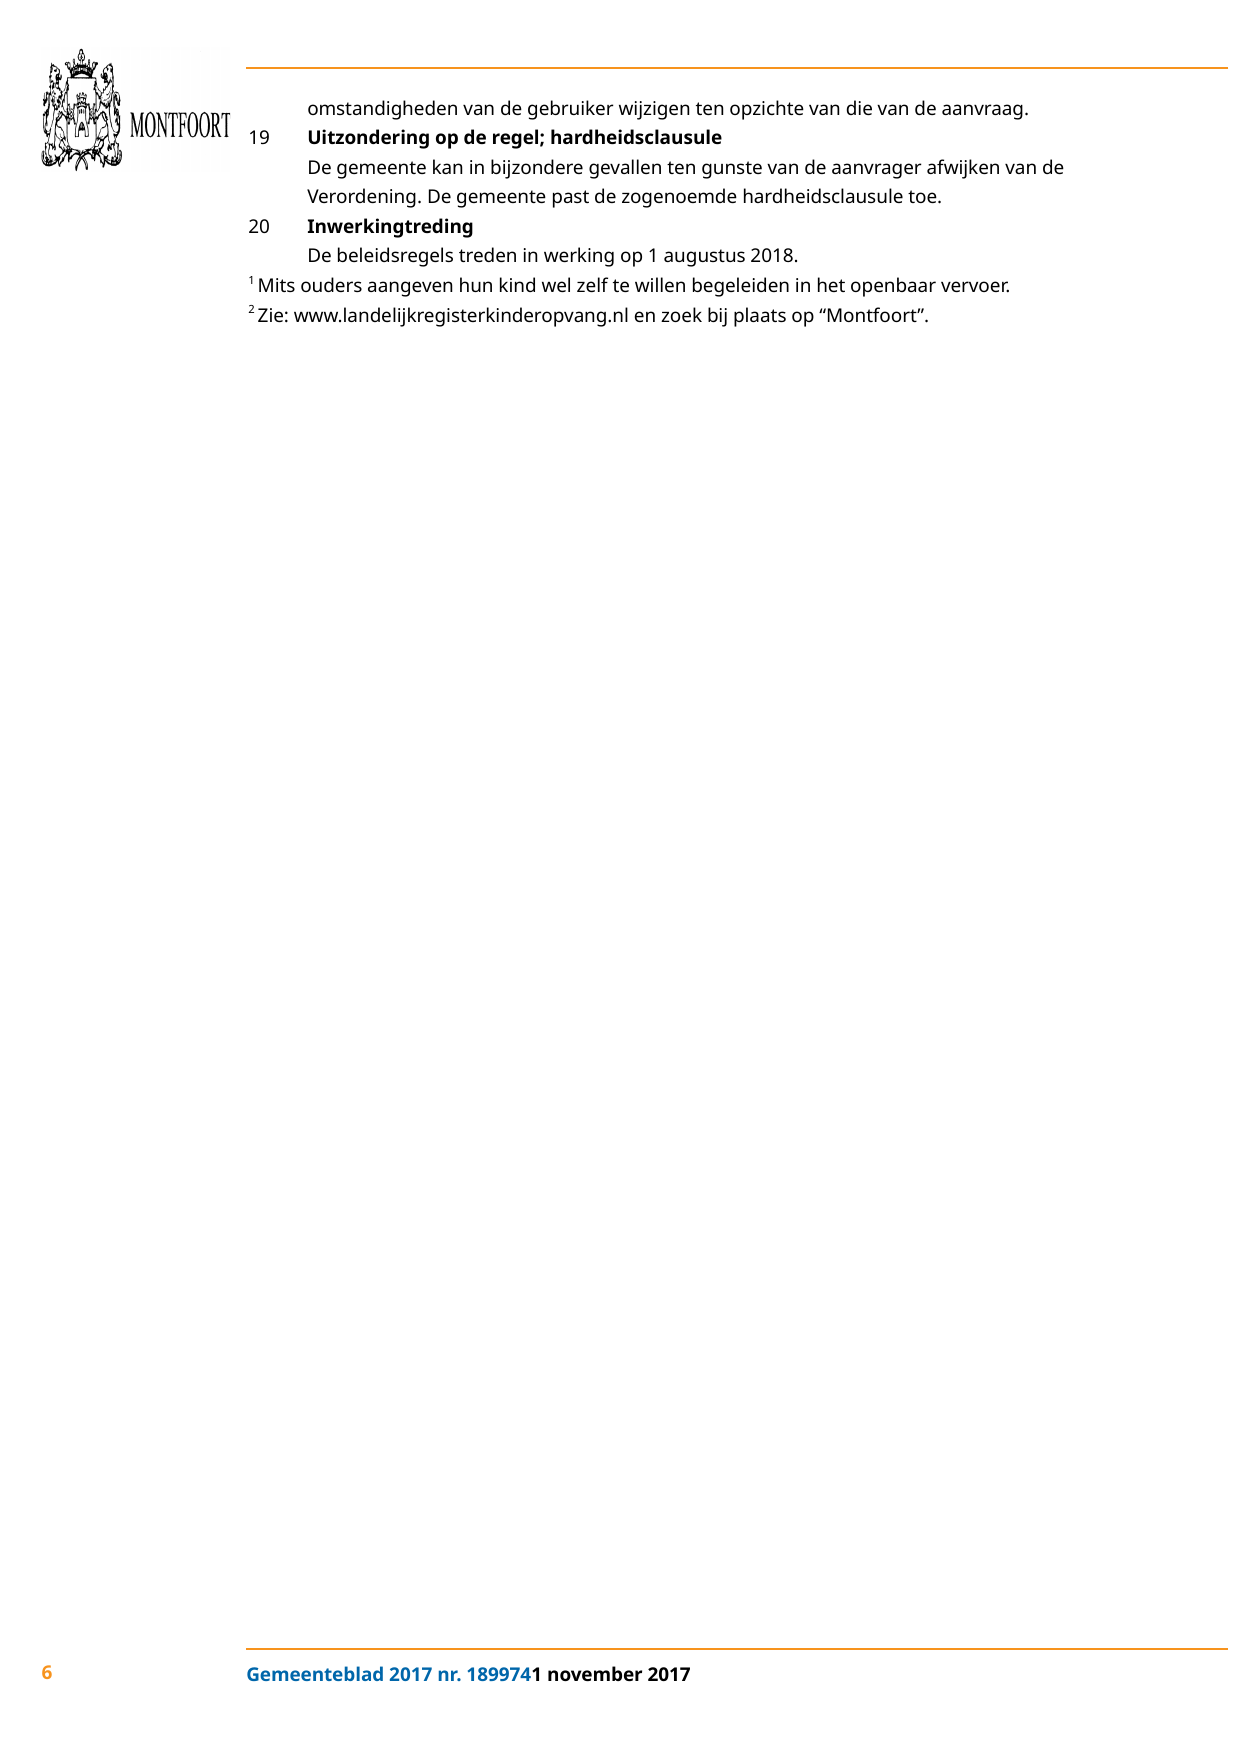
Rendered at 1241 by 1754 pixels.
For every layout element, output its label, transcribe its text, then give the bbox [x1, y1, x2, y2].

list Uitzondering op de regel; hardheidsclausule [248, 124, 1152, 150]
list De beleidsregels treden in werking op 1 augustus 2018. [248, 243, 1152, 268]
list omstandigheden van de gebruiker wijzigen ten opzichte van die van de aanvraag. [248, 95, 1152, 121]
text 2 Zie: www.landelijkregisterkinderopvang.nl en zoek bij plaats op “Montfoort”. [248, 302, 1152, 328]
picture [41, 47, 231, 172]
list Inwerkingtreding [248, 213, 1152, 239]
list De gemeente kan in bijzondere gevallen ten gunste van de aanvrager afwijken van de Verordening. De gemeente past de zogenoemde hardheidsclausule toe. [248, 154, 1152, 209]
text 1 Mits ouders aangeven hun kind wel zelf te willen begeleiden in het openbaar vervoer. [248, 272, 1152, 298]
